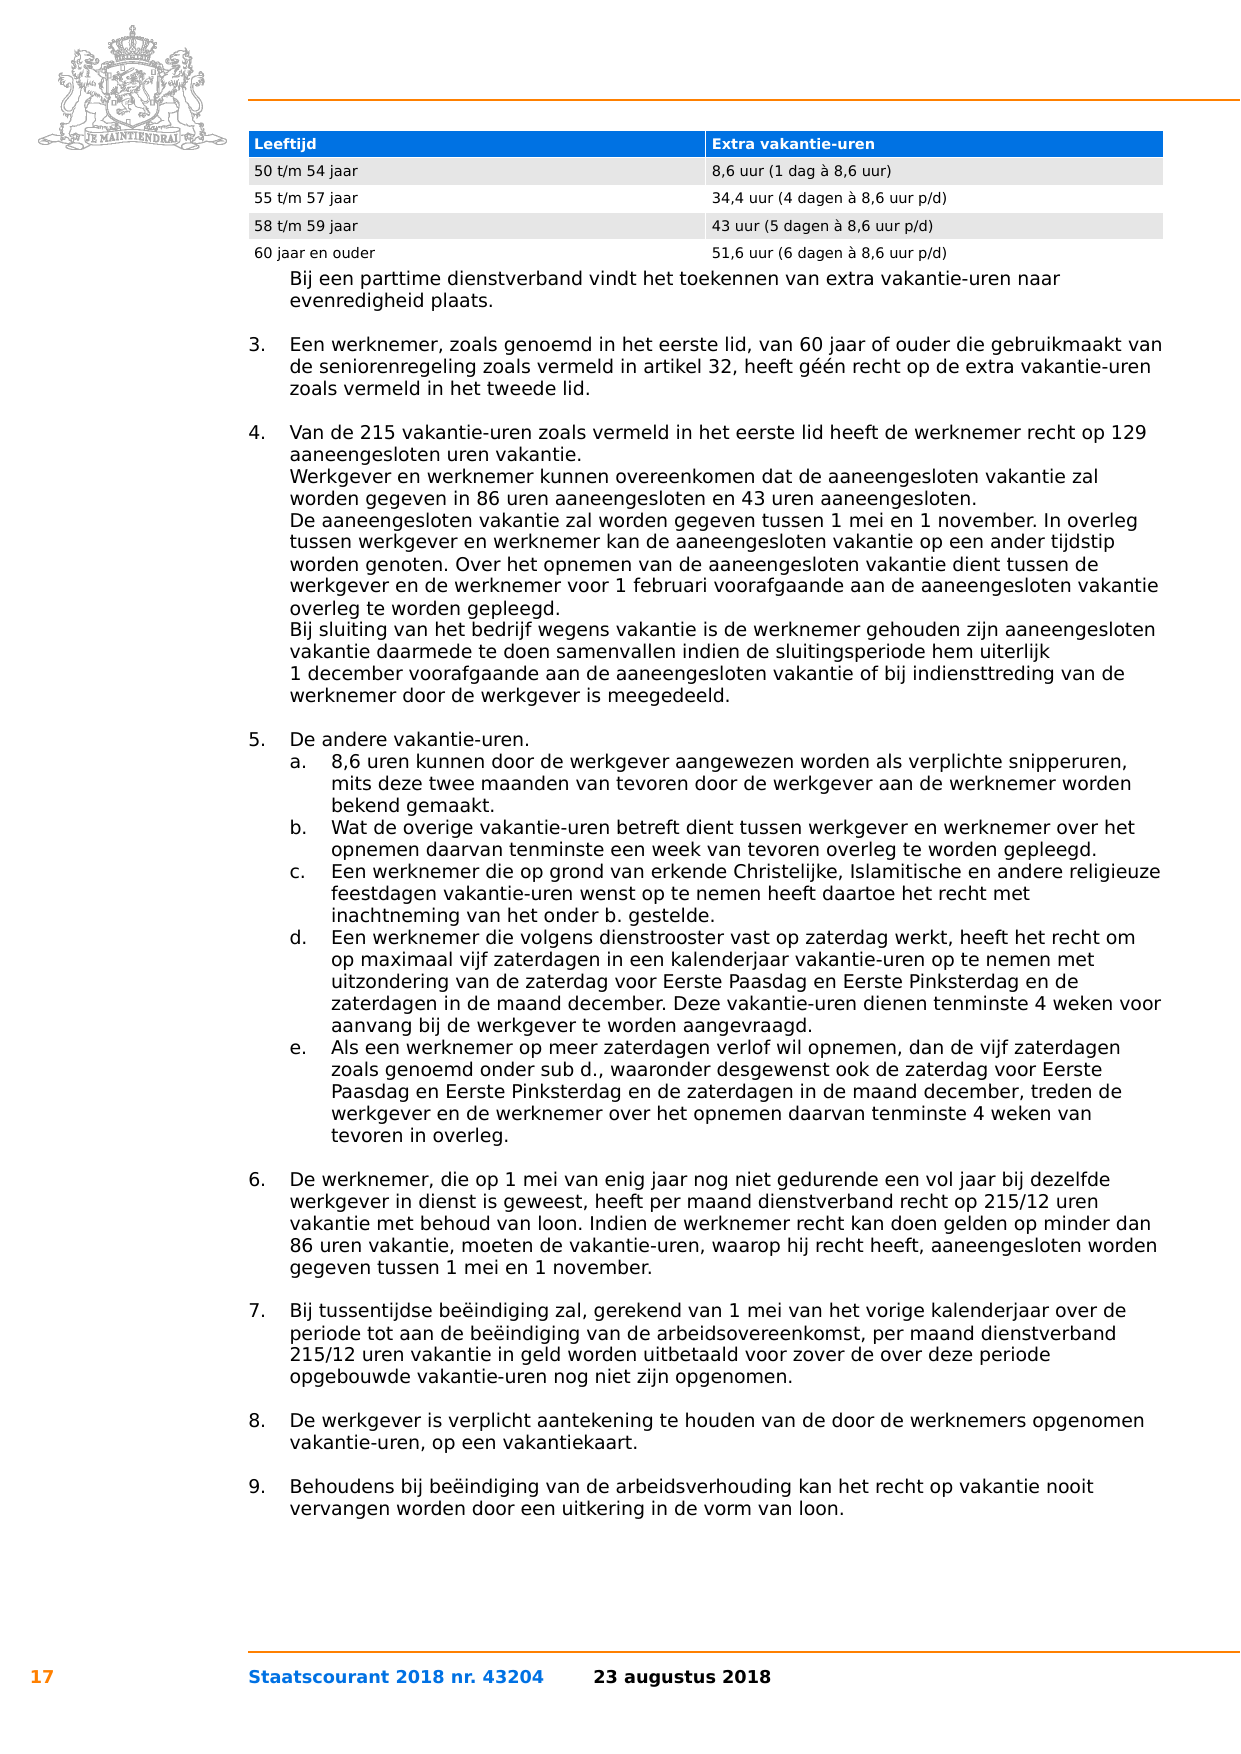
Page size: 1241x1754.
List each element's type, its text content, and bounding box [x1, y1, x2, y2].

text d. Een werknemer die volgens dienstrooster vast op zaterdag werkt, heeft het recht om op maximaal vijf zaterdagen in een kalenderjaar vakantie-uren op te nemen met uitzondering van de zaterdag voor Eerste Paasdag en Eerste Pinksterdag en de zaterdagen in de maand december. Deze vakantie-uren dienen tenminste 4 weken voor aanvang bij de werkgever te worden aangevraagd. [289, 927, 1163, 1037]
text 3. Een werknemer, zoals genoemd in het eerste lid, van 60 jaar of ouder die gebruikmaakt van de seniorenregeling zoals vermeld in artikel 32, heeft géén recht op de extra vakantie-uren zoals vermeld in het tweede lid. [248, 334, 1163, 400]
table_cell 8,6 uur (1 dag à 8,6 uur) [706, 158, 1163, 185]
text b. Wat de overige vakantie-uren betreft dient tussen werkgever en werknemer over het opnemen daarvan tenminste een week van tevoren overleg te worden gepleegd. [289, 817, 1163, 861]
text a. 8,6 uren kunnen door de werkgever aangewezen worden als verplichte snipperuren, mits deze twee maanden van tevoren door de werkgever aan de werknemer worden bekend gemaakt. [289, 751, 1163, 817]
text 8. De werkgever is verplicht aantekening te houden van de door de werknemers opgenomen vakantie-uren, op een vakantiekaart. [248, 1410, 1163, 1454]
text 9. Behoudens bij beëindiging van de arbeidsverhouding kan het recht op vakantie nooit vervangen worden door een uitkering in de vorm van loon. [248, 1476, 1163, 1520]
text 5. De andere vakantie-uren. [248, 729, 1163, 751]
text Werkgever en werknemer kunnen overeenkomen dat de aaneengesloten vakantie zal worden gegeven in 86 uren aaneengesloten en 43 uren aaneengesloten. [289, 466, 1163, 509]
text 7. Bij tussentijdse beëindiging zal, gerekend van 1 mei van het vorige kalenderjaar over de periode tot aan de beëindiging van de arbeidsovereenkomst, per maand dienstverband 215/12 uren vakantie in geld worden uitbetaald voor zover de over deze periode opgebouwde vakantie-uren nog niet zijn opgenomen. [248, 1300, 1163, 1388]
text Bij sluiting van het bedrijf wegens vakantie is de werknemer gehouden zijn aaneengesloten vakantie daarmede te doen samenvallen indien de sluitingsperiode hem uiterlijk 1 december voorafgaande aan de aaneengesloten vakantie of bij indiensttreding van de werknemer door de werkgever is meegedeeld. [289, 619, 1163, 707]
table_cell 43 uur (5 dagen à 8,6 uur p/d) [706, 213, 1163, 239]
table_cell 60 jaar en ouder [249, 241, 705, 267]
table_cell 51,6 uur (6 dagen à 8,6 uur p/d) [706, 241, 1163, 267]
picture [38, 25, 227, 150]
text e. Als een werknemer op meer zaterdagen verlof wil opnemen, dan de vijf zaterdagen zoals genoemd onder sub d., waaronder desgewenst ook de zaterdag voor Eerste Paasdag en Eerste Pinksterdag en de zaterdagen in de maand december, treden de werkgever en de werknemer over het opnemen daarvan tenminste 4 weken van tevoren in overleg. [289, 1037, 1163, 1147]
table_cell 55 t/m 57 jaar [249, 186, 705, 212]
text Bij een parttime dienstverband vindt het toekennen van extra vakantie-uren naar evenredigheid plaats. [289, 268, 1163, 312]
text c. Een werknemer die op grond van erkende Christelijke, Islamitische en andere religieuze feestdagen vakantie-uren wenst op te nemen heeft daartoe het recht met inachtneming van het onder b. gestelde. [289, 861, 1163, 927]
table_cell 34,4 uur (4 dagen à 8,6 uur p/d) [706, 186, 1163, 212]
table_cell 50 t/m 54 jaar [249, 158, 705, 185]
text 4. Van de 215 vakantie-uren zoals vermeld in het eerste lid heeft de werknemer recht op 129 aaneengesloten uren vakantie. [248, 422, 1163, 466]
table_header Extra vakantie-uren [706, 131, 1163, 157]
text De aaneengesloten vakantie zal worden gegeven tussen 1 mei en 1 november. In overleg tussen werkgever en werknemer kan de aaneengesloten vakantie op een ander tijdstip worden genoten. Over het opnemen van de aaneengesloten vakantie dient tussen de werkgever en de werknemer voor 1 februari voorafgaande aan de aaneengesloten vakantie overleg te worden gepleegd. [289, 509, 1163, 619]
table_cell 58 t/m 59 jaar [249, 213, 705, 239]
text 6. De werknemer, die op 1 mei van enig jaar nog niet gedurende een vol jaar bij dezelfde werkgever in dienst is geweest, heeft per maand dienstverband recht op 215/12 uren vakantie met behoud van loon. Indien de werknemer recht kan doen gelden op minder dan 86 uren vakantie, moeten de vakantie-uren, waarop hij recht heeft, aaneengesloten worden gegeven tussen 1 mei en 1 november. [248, 1169, 1163, 1278]
table_header Leeftijd [249, 131, 705, 157]
